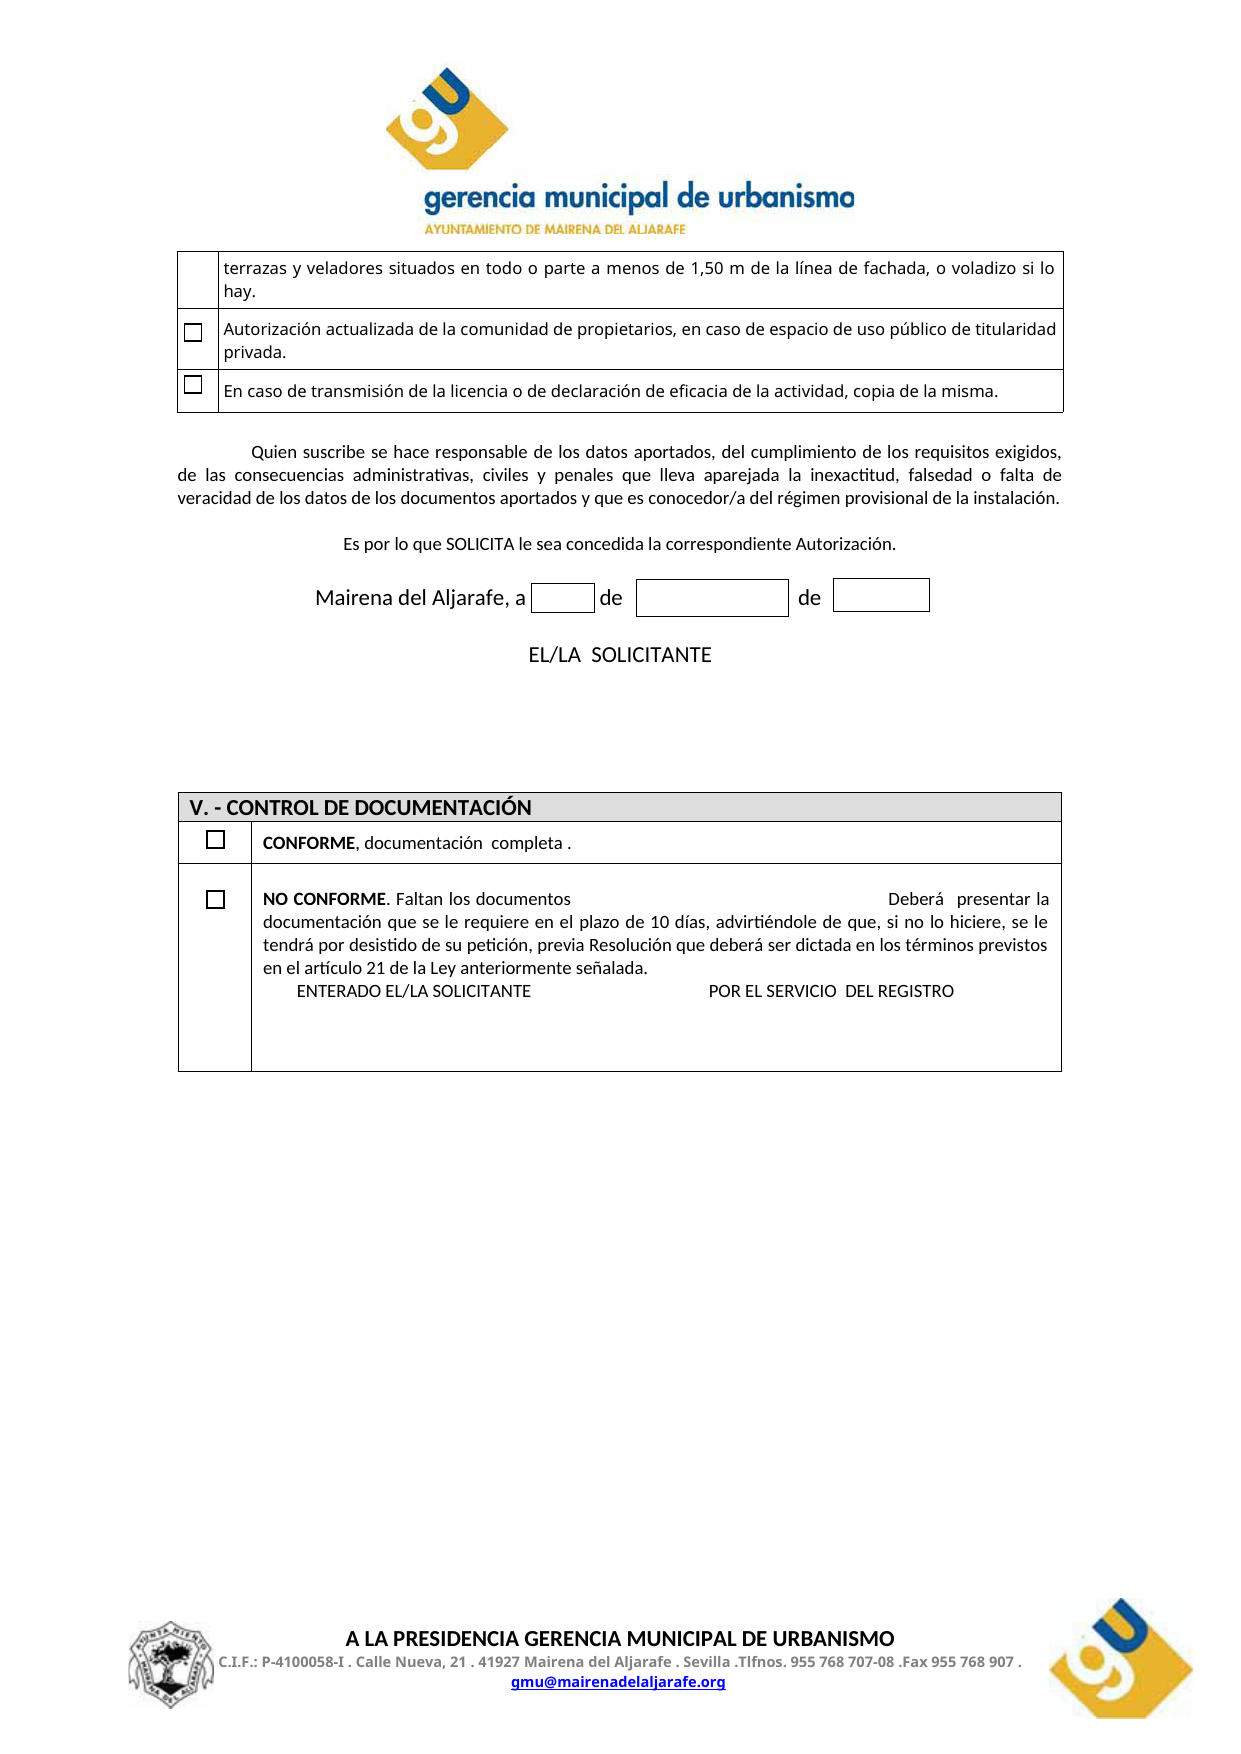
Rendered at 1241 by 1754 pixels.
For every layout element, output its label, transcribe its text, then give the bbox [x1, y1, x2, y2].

text EL/LA SOLICITANTE [177, 612, 1063, 668]
table_cell Autorización actualizada de la comunidad de propietarios, en caso de espacio de uso público de titularidad privada. [219, 309, 1063, 369]
picture [1049, 1598, 1194, 1719]
table_cell NO CONFORME. Faltan los documentos Deberá presentar la documentación que se le requiere en el plazo de 10 días, advirtiéndole de que, si no lo hiciere, se le tendrá por desistido de su petición, previa Resolución que deberá ser dictada en los términos previstos en el artículo 21 de la Ley anteriormente señalada. ENTERADO EL/LA SOLICITANTE POR EL SERVICIO DEL REGISTRO [252, 864, 1061, 1071]
table_cell [179, 822, 251, 863]
picture [128, 1621, 214, 1709]
text Quien suscribe se hace responsable de los datos aportados, del cumplimiento de los requisitos exigidos, de las consecuencias administrativas, civiles y penales que lleva aparejada la inexactitud, falsedad o falta de veracidad de los datos de los documentos aportados y que es conocedor/a del régimen provisional de la instalación. [177, 440, 1063, 509]
text [930, 583, 1063, 612]
table_cell terrazas y veladores situados en todo o parte a menos de 1,50 m de la línea de fachada, o voladizo si lo hay. [219, 252, 1063, 308]
table_cell [178, 309, 218, 369]
table_cell [178, 252, 218, 308]
text de [789, 583, 833, 612]
table_cell CONFORME, documentación completa . [252, 822, 1061, 863]
text de [595, 583, 636, 612]
table_cell En caso de transmisión de la licencia o de declaración de eficacia de la actividad, copia de la misma. [219, 370, 1063, 412]
table_header V. - CONTROL DE DOCUMENTACIÓN [179, 793, 1061, 821]
picture [386, 63, 855, 234]
table_cell [179, 864, 251, 1071]
text Es por lo que SOLICITA le sea concedida la correspondiente Autorización. [177, 532, 1063, 555]
table_cell [178, 370, 218, 412]
text Mairena del Aljarafe, a [177, 583, 531, 612]
